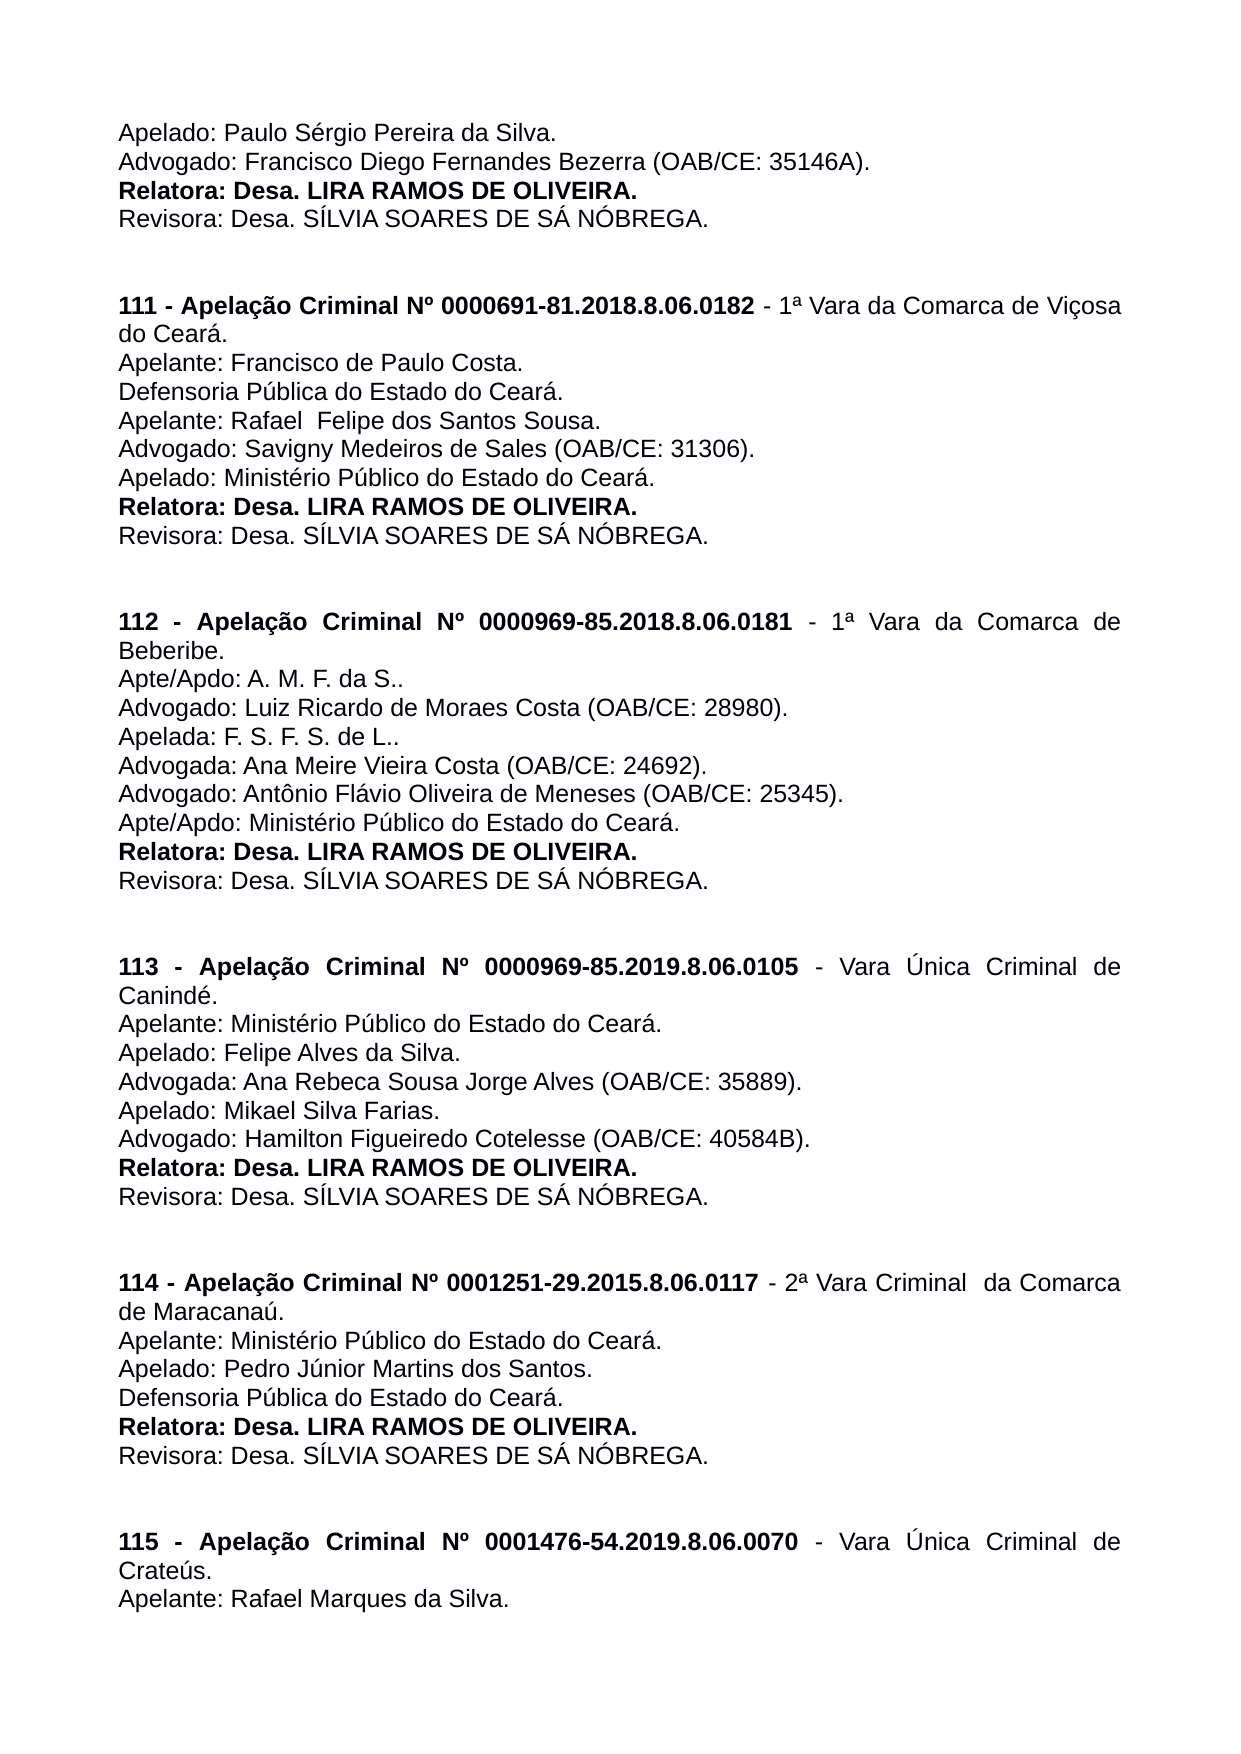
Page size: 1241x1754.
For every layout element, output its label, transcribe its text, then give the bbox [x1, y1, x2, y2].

text Advogado: Luiz Ricardo de Moraes Costa (OAB/CE: 28980). [118, 693, 1122, 722]
text 111 - Apelação Criminal Nº 0000691-81.2018.8.06.0182 - 1ª Vara da Comarca de Viçosa do Ceará. [118, 291, 1122, 348]
text Apelado: Ministério Público do Estado do Ceará. [118, 463, 1122, 492]
text Relatora: Desa. LIRA RAMOS DE OLIVEIRA. [118, 1153, 1122, 1182]
text Relatora: Desa. LIRA RAMOS DE OLIVEIRA. [118, 837, 1122, 866]
text Apelante: Francisco de Paulo Costa. [118, 348, 1122, 377]
text Apte/Apdo: Ministério Público do Estado do Ceará. [118, 808, 1122, 837]
text Apelante: Ministério Público do Estado do Ceará. [118, 1326, 1122, 1354]
text Advogado: Francisco Diego Fernandes Bezerra (OAB/CE: 35146A). [118, 147, 1122, 176]
text 113 - Apelação Criminal Nº 0000969-85.2019.8.06.0105 - Vara Única Criminal de Canindé. [118, 952, 1122, 1009]
text 114 - Apelação Criminal Nº 0001251-29.2015.8.06.0117 - 2ª Vara Criminal da Comarca de Maracanaú. [118, 1268, 1122, 1326]
text Advogada: Ana Meire Vieira Costa (OAB/CE: 24692). [118, 751, 1122, 779]
text Advogado: Antônio Flávio Oliveira de Meneses (OAB/CE: 25345). [118, 779, 1122, 808]
text Revisora: Desa. SÍLVIA SOARES DE SÁ NÓBREGA. [118, 1441, 1122, 1469]
text Advogada: Ana Rebeca Sousa Jorge Alves (OAB/CE: 35889). [118, 1067, 1122, 1096]
text 115 - Apelação Criminal Nº 0001476-54.2019.8.06.0070 - Vara Única Criminal de Crateús. [118, 1527, 1122, 1584]
text Apelante: Ministério Público do Estado do Ceará. [118, 1009, 1122, 1038]
text 112 - Apelação Criminal Nº 0000969-85.2018.8.06.0181 - 1ª Vara da Comarca de Beberibe. [118, 607, 1122, 664]
text Apelado: Mikael Silva Farias. [118, 1096, 1122, 1124]
text Revisora: Desa. SÍLVIA SOARES DE SÁ NÓBREGA. [118, 1182, 1122, 1211]
text Revisora: Desa. SÍLVIA SOARES DE SÁ NÓBREGA. [118, 521, 1122, 549]
text Relatora: Desa. LIRA RAMOS DE OLIVEIRA. [118, 1412, 1122, 1441]
text Apelada: F. S. F. S. de L.. [118, 722, 1122, 751]
text Apelante: Rafael Marques da Silva. [118, 1584, 1122, 1613]
text Relatora: Desa. LIRA RAMOS DE OLIVEIRA. [118, 176, 1122, 204]
text Defensoria Pública do Estado do Ceará. [118, 1383, 1122, 1412]
text Apelado: Felipe Alves da Silva. [118, 1038, 1122, 1067]
text Advogado: Hamilton Figueiredo Cotelesse (OAB/CE: 40584B). [118, 1124, 1122, 1153]
text Revisora: Desa. SÍLVIA SOARES DE SÁ NÓBREGA. [118, 866, 1122, 894]
text Defensoria Pública do Estado do Ceará. [118, 377, 1122, 406]
text Apelado: Pedro Júnior Martins dos Santos. [118, 1354, 1122, 1383]
text Revisora: Desa. SÍLVIA SOARES DE SÁ NÓBREGA. [118, 204, 1122, 233]
text Apte/Apdo: A. M. F. da S.. [118, 664, 1122, 693]
text Advogado: Savigny Medeiros de Sales (OAB/CE: 31306). [118, 434, 1122, 463]
text Relatora: Desa. LIRA RAMOS DE OLIVEIRA. [118, 492, 1122, 521]
text Apelado: Paulo Sérgio Pereira da Silva. [118, 118, 1122, 147]
text Apelante: Rafael Felipe dos Santos Sousa. [118, 406, 1122, 434]
